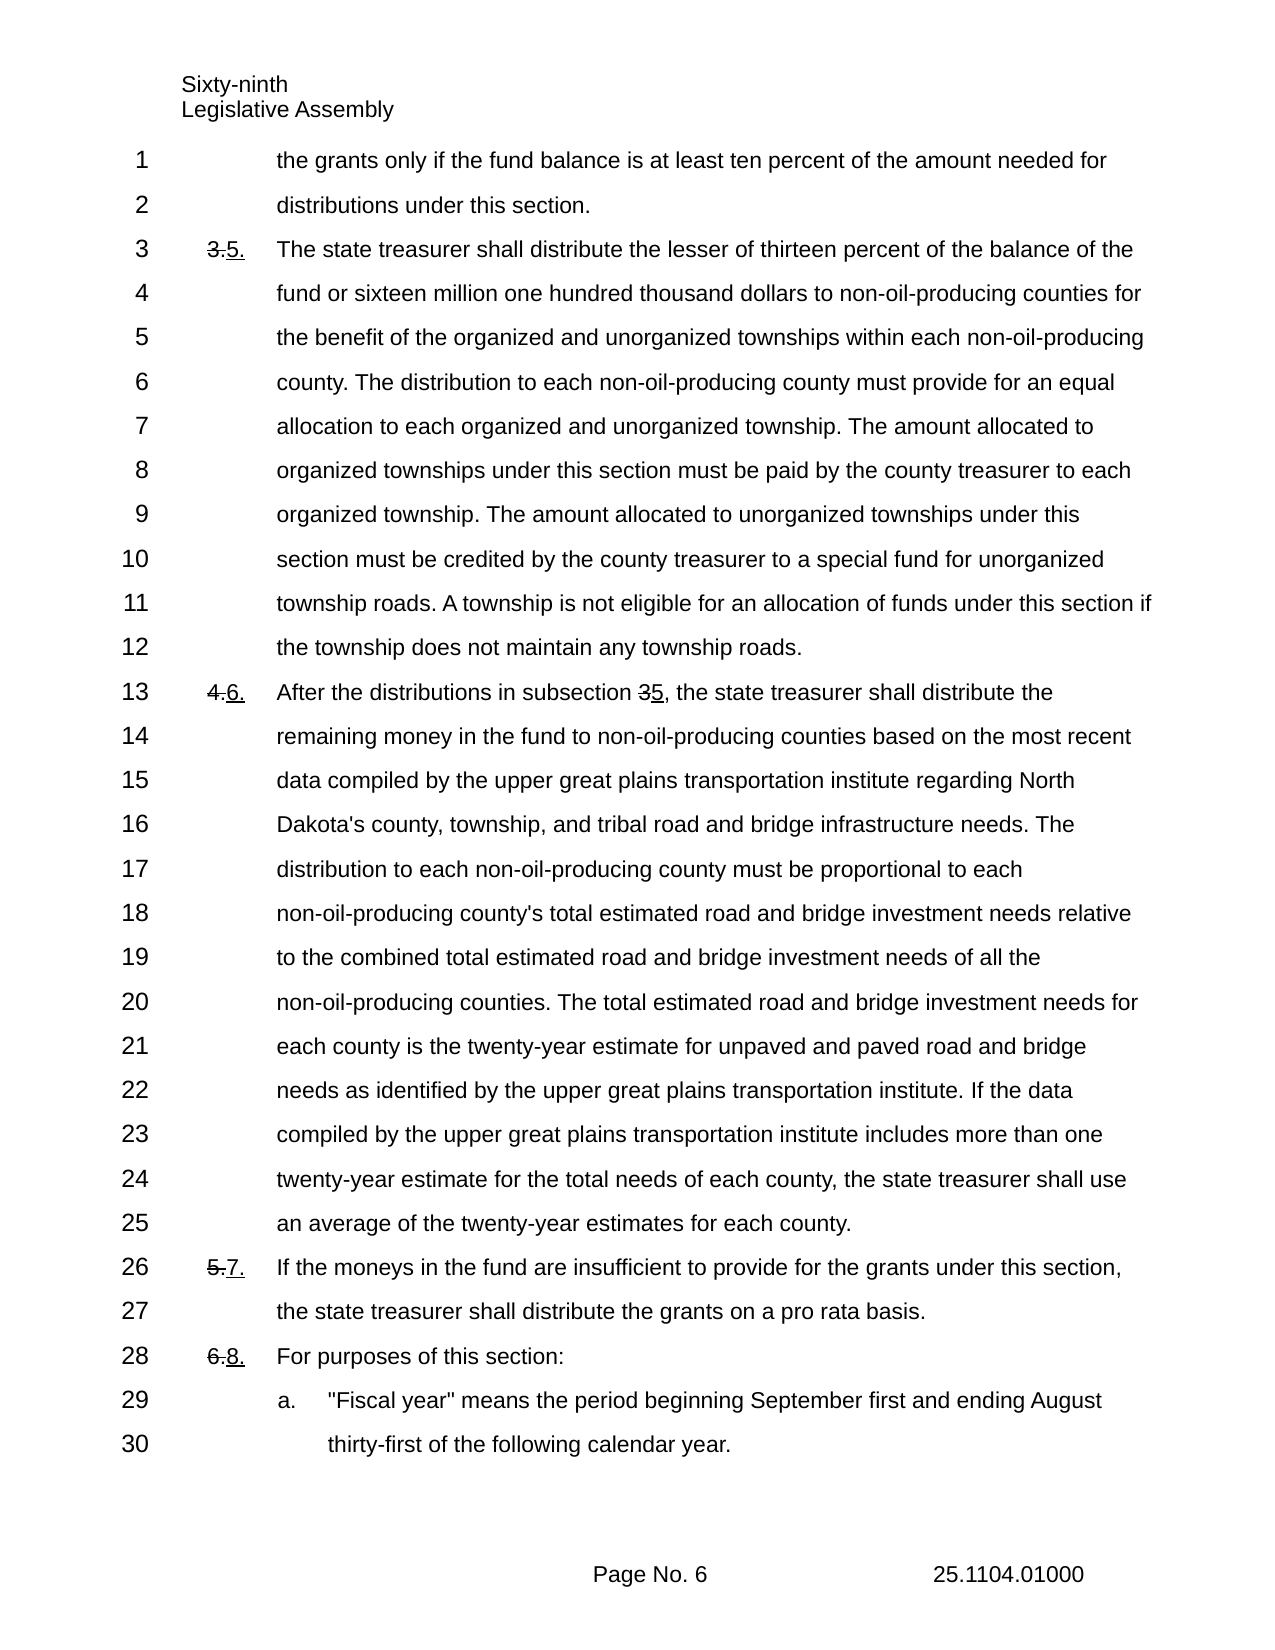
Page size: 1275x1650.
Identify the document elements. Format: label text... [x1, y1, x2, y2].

text 6.8. For purposes of this section: [181, 1329, 1154, 1373]
text 3.5. The state treasurer shall distribute the lesser of thirteen percent of the balance of the fund or sixteen million one hundred thousand dollars to non‑oil‑producing counties for the benefit of the organized and unorganized townships within each non‑oil‑producing county. The distribution to each non‑oil‑producing county must provide for an equal allocation to each organized and unorganized township. The amount allocated to organized townships under this section must be paid by the county treasurer to each organized township. The amount allocated to unorganized townships under this section must be credited by the county treasurer to a special fund for unorganized township roads. A township is not eligible for an allocation of funds under this section if the township does not maintain any township roads. [181, 222, 1154, 664]
text a. "Fiscal year" means the period beginning September first and ending August thirty‑first of the following calendar year. [181, 1373, 1154, 1461]
text 5.7. If the moneys in the fund are insufficient to provide for the grants under this section, the state treasurer shall distribute the grants on a pro rata basis. [181, 1240, 1154, 1329]
text the grants only if the fund balance is at least ten percent of the amount needed for distributions under this section. [181, 133, 1154, 222]
text 4.6. After the distributions in subsection 35, the state treasurer shall distribute the remaining money in the fund to non‑oil‑producing counties based on the most recent data compiled by the upper great plains transportation institute regarding North Dakota's county, township, and tribal road and bridge infrastructure needs. The distribution to each non‑oil‑producing county must be proportional to each non‑oil‑producing county's total estimated road and bridge investment needs relative to the combined total estimated road and bridge investment needs of all the non‑oil‑producing counties. The total estimated road and bridge investment needs for each county is the twenty‑year estimate for unpaved and paved road and bridge needs as identified by the upper great plains transportation institute. If the data compiled by the upper great plains transportation institute includes more than one twenty‑year estimate for the total needs of each county, the state treasurer shall use an average of the twenty‑year estimates for each county. [181, 664, 1154, 1240]
